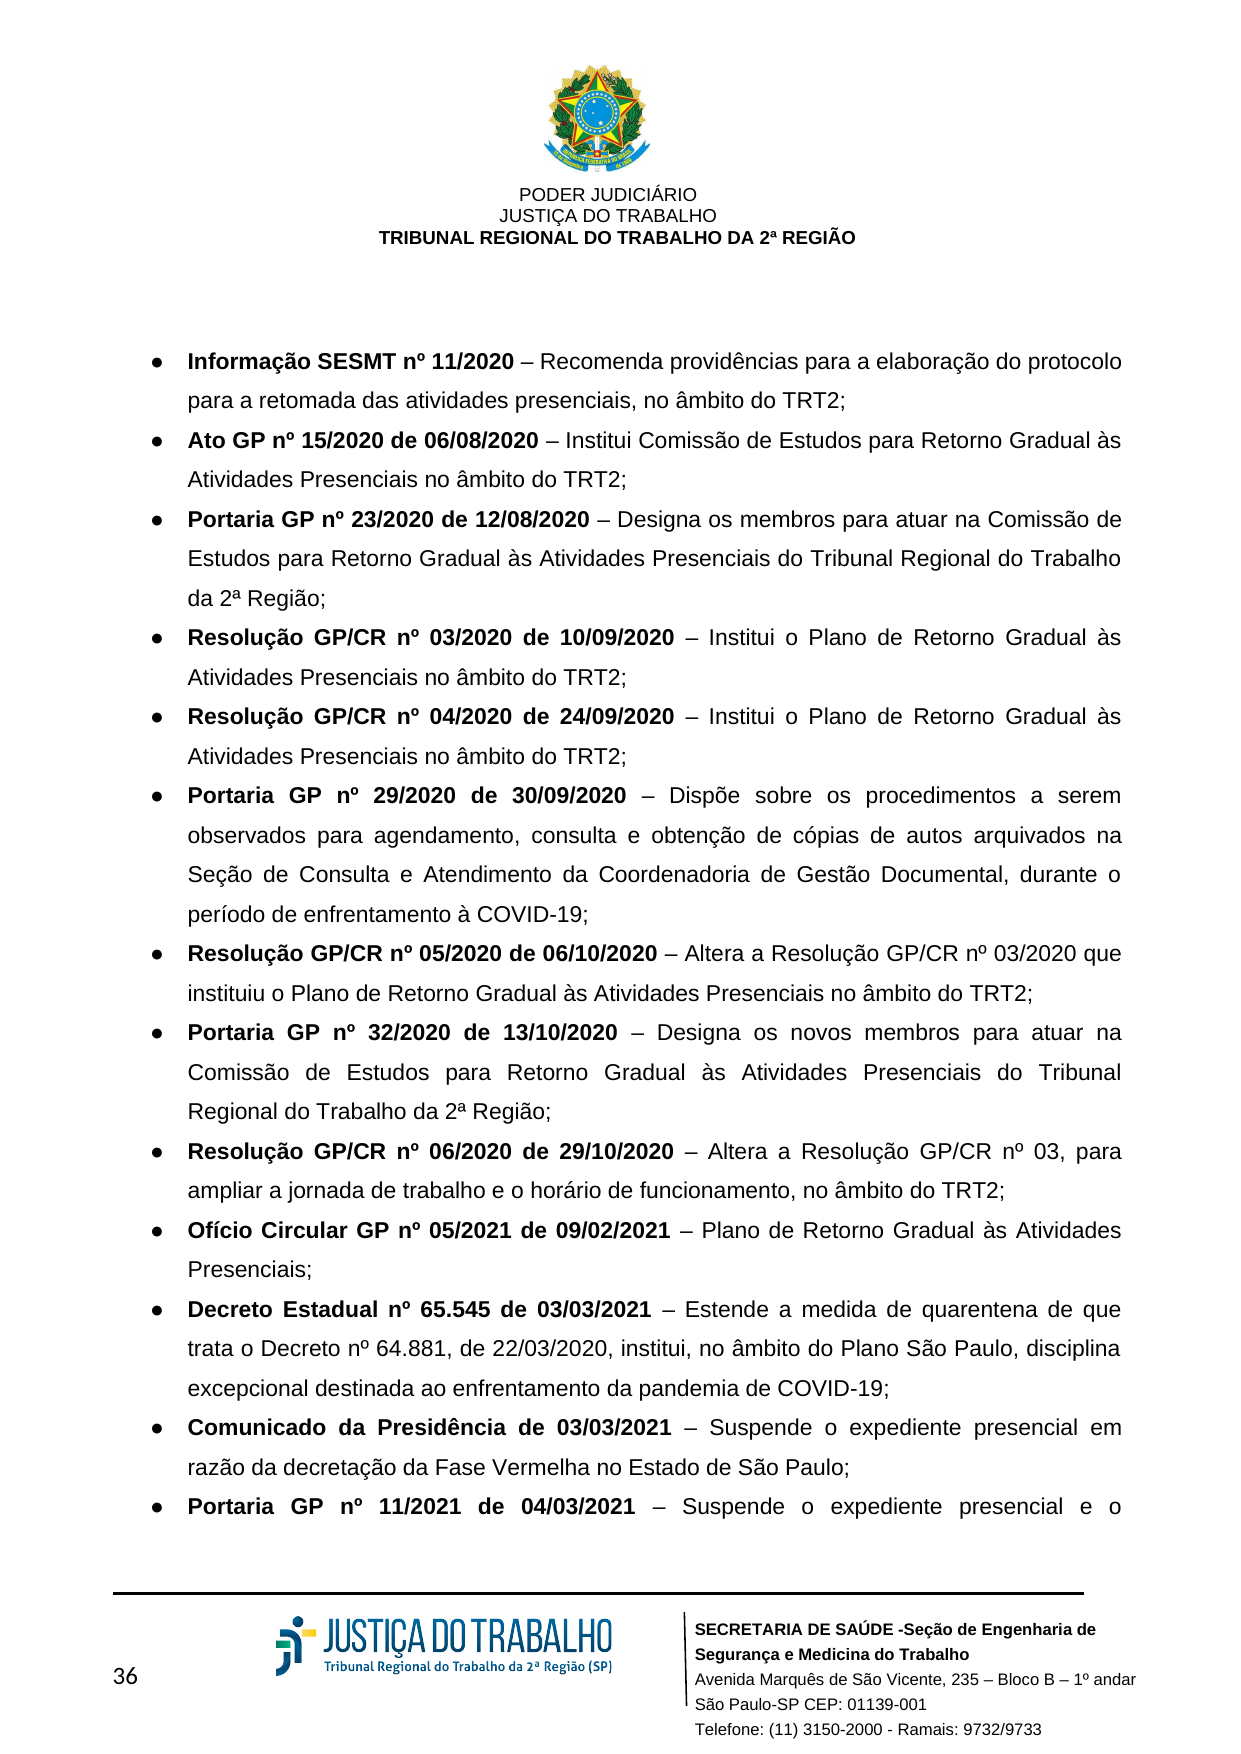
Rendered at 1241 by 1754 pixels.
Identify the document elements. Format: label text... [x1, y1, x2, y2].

list Ato GP nº 15/2020 de 06/08/2020 – Institui Comissão de Estudos para Retorno Gradual às Atividades Presenciais no âmbito do TRT2; [150, 427, 1122, 493]
picture [276, 1616, 612, 1676]
list Portaria GP nº 23/2020 de 12/08/2020 – Designa os membros para atuar na Comissão de Estudos para Retorno Gradual às Atividades Presenciais do Tribunal Regional do Trabalho da 2ª Região; [150, 506, 1122, 611]
list Portaria GP nº 32/2020 de 13/10/2020 – Designa os novos membros para atuar na Comissão de Estudos para Retorno Gradual às Atividades Presenciais do Tribunal Regional do Trabalho da 2ª Região; [150, 1019, 1122, 1124]
list Resolução GP/CR nº 03/2020 de 10/09/2020 – Institui o Plano de Retorno Gradual às Atividades Presenciais no âmbito do TRT2; [150, 624, 1122, 690]
list Resolução GP/CR nº 05/2020 de 06/10/2020 – Altera a Resolução GP/CR nº 03/2020 que instituiu o Plano de Retorno Gradual às Atividades Presenciais no âmbito do TRT2; [150, 940, 1122, 1006]
list Portaria GP nº 11/2021 de 04/03/2021 – Suspende o expediente presencial e o [150, 1493, 1122, 1519]
list Ofício Circular GP nº 05/2021 de 09/02/2021 – Plano de Retorno Gradual às Atividades Presenciais; [150, 1217, 1122, 1282]
list Informação SESMT nº 11/2020 – Recomenda providências para a elaboração do protocolo para a retomada das atividades presenciais, no âmbito do TRT2; [150, 348, 1122, 414]
picture [543, 65, 650, 172]
list Decreto Estadual nº 65.545 de 03/03/2021 – Estende a medida de quarentena de que trata o Decreto nº 64.881, de 22/03/2020, institui, no âmbito do Plano São Paulo, disciplina excepcional destinada ao enfrentamento da pandemia de COVID-19; [150, 1296, 1122, 1401]
list Comunicado da Presidência de 03/03/2021 – Suspende o expediente presencial em razão da decretação da Fase Vermelha no Estado de São Paulo; [150, 1414, 1122, 1480]
list Portaria GP nº 29/2020 de 30/09/2020 – Dispõe sobre os procedimentos a serem observados para agendamento, consulta e obtenção de cópias de autos arquivados na Seção de Consulta e Atendimento da Coordenadoria de Gestão Documental, durante o período de enfrentamento à COVID-19; [150, 782, 1122, 927]
list Resolução GP/CR nº 06/2020 de 29/10/2020 – Altera a Resolução GP/CR nº 03, para ampliar a jornada de trabalho e o horário de funcionamento, no âmbito do TRT2; [150, 1138, 1122, 1203]
list Resolução GP/CR nº 04/2020 de 24/09/2020 – Institui o Plano de Retorno Gradual às Atividades Presenciais no âmbito do TRT2; [150, 703, 1122, 769]
